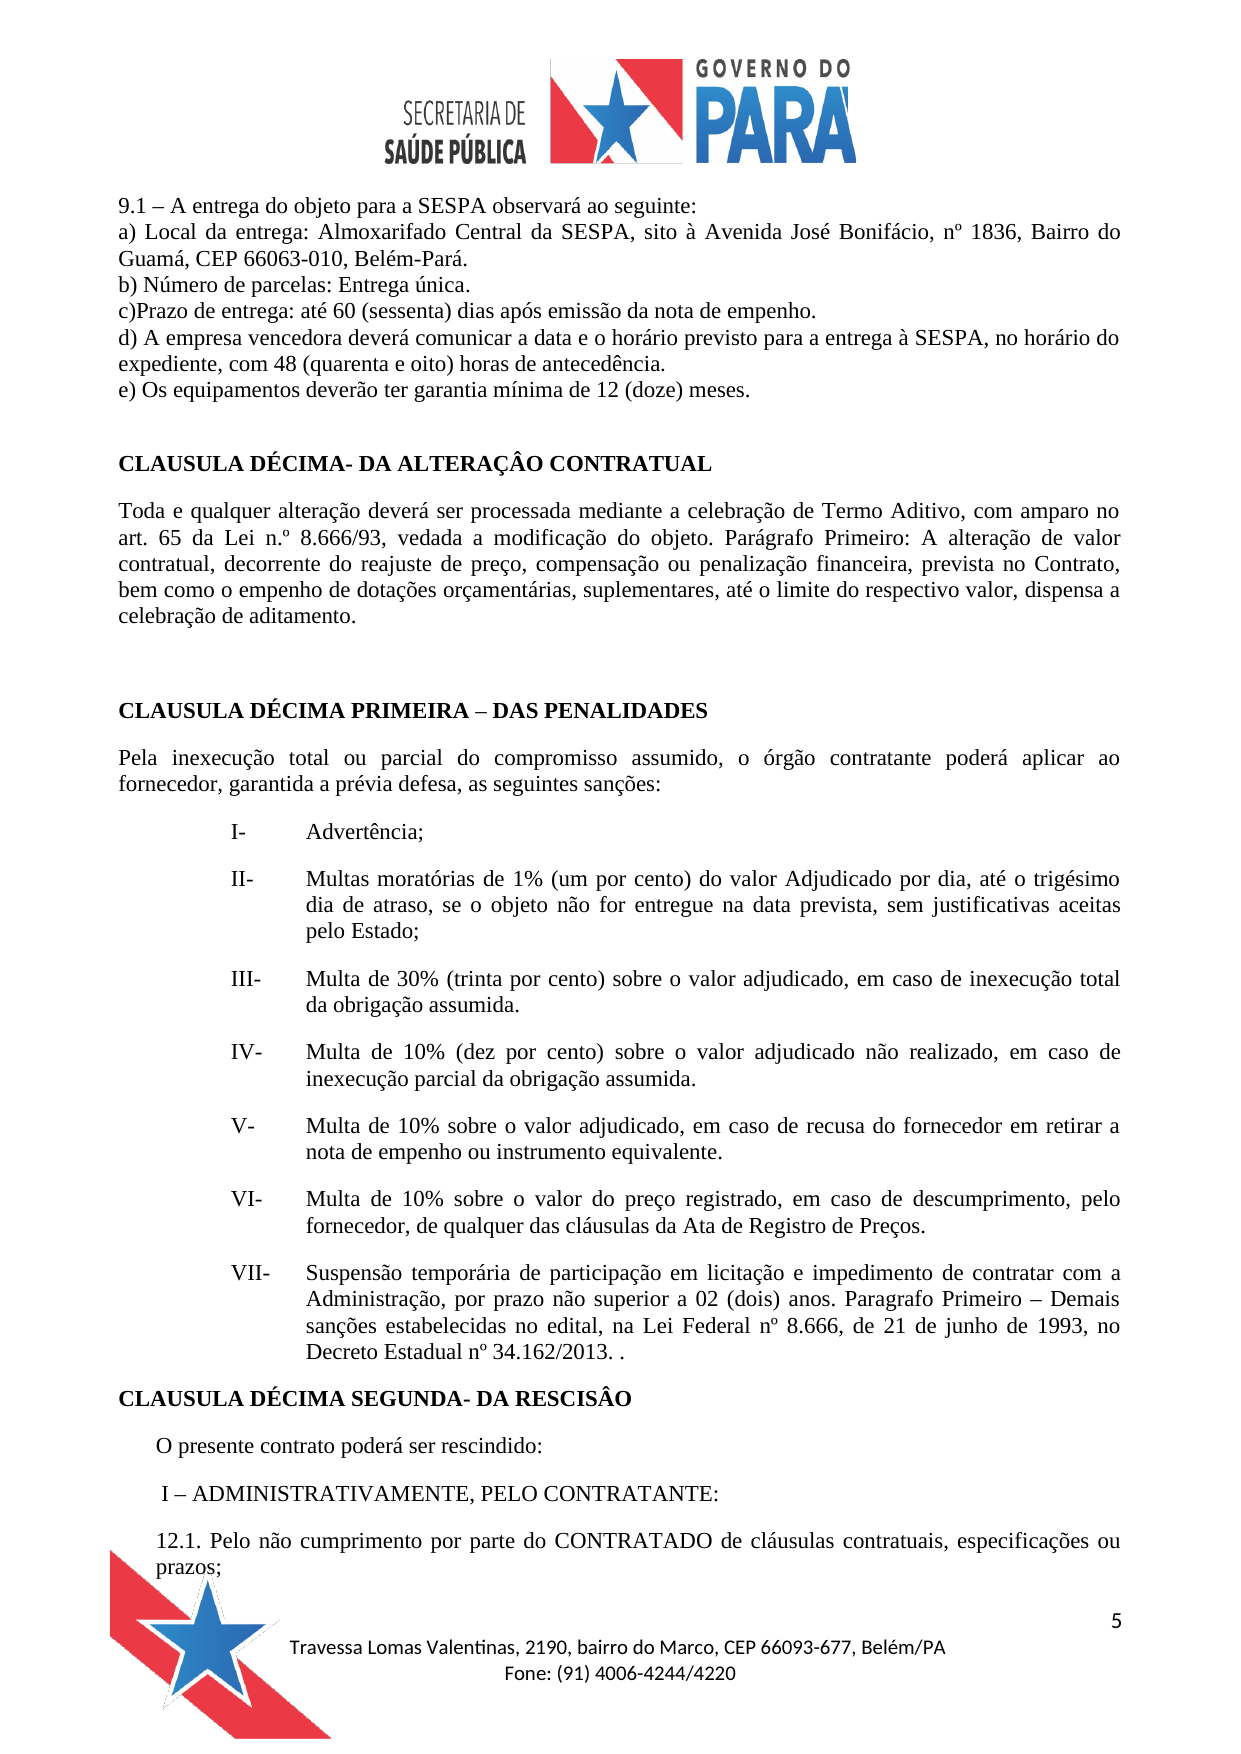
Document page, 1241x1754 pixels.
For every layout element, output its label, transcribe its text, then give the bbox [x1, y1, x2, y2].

text O presente contrato poderá ser rescindido: [156, 1432, 1122, 1459]
list Multa de 10% sobre o valor adjudicado, em caso de recusa do fornecedor em retirar a nota de empenho ou instrumento equivalente. [231, 1112, 1122, 1164]
list Multa de 10% sobre o valor do preço registrado, em caso de descumprimento, pelo fornecedor, de qualquer das cláusulas da Ata de Registro de Preços. [231, 1185, 1122, 1238]
text 9.1 – A entrega do objeto para a SESPA observará ao seguinte: [118, 192, 1122, 218]
text CLAUSULA DÉCIMA PRIMEIRA – DAS PENALIDADES [118, 697, 1122, 723]
text c)Prazo de entrega: até 60 (sessenta) dias após emissão da nota de empenho. [118, 297, 1122, 324]
list Multa de 10% (dez por cento) sobre o valor adjudicado não realizado, em caso de inexecução parcial da obrigação assumida. [231, 1038, 1122, 1091]
text b) Número de parcelas: Entrega única. [118, 271, 1122, 297]
text Pela inexecução total ou parcial do compromisso assumido, o órgão contratante poderá aplicar ao fornecedor, garantida a prévia defesa, as seguintes sanções: [118, 744, 1122, 797]
text a) Local da entrega: Almoxarifado Central da SESPA, sito à Avenida José Bonifácio, nº 1836, Bairro do Guamá, CEP 66063-010, Belém-Pará. [118, 218, 1122, 271]
text CLAUSULA DÉCIMA SEGUNDA- DA RESCISÂO [118, 1385, 1122, 1412]
text 12.1. Pelo não cumprimento por parte do CONTRATADO de cláusulas contratuais, especificações ou prazos; [156, 1527, 1122, 1579]
list Advertência; [231, 818, 1122, 844]
text e) Os equipamentos deverão ter garantia mínima de 12 (doze) meses. [118, 376, 1122, 403]
text CLAUSULA DÉCIMA- DA ALTERAÇÂO CONTRATUAL [118, 450, 1122, 476]
text Toda e qualquer alteração deverá ser processada mediante a celebração de Termo Aditivo, com amparo no art. 65 da Lei n.º 8.666/93, vedada a modificação do objeto. Parágrafo Primeiro: A alteração de valor contratual, decorrente do reajuste de preço, compensação ou penalização financeira, prevista no Contrato, bem como o empenho de dotações orçamentárias, suplementares, até o limite do respectivo valor, dispensa a celebração de aditamento. [118, 497, 1122, 629]
list Suspensão temporária de participação em licitação e impedimento de contratar com a Administração, por prazo não superior a 02 (dois) anos. Paragrafo Primeiro – Demais sanções estabelecidas no edital, na Lei Federal nº 8.666, de 21 de junho de 1993, no Decreto Estadual nº 34.162/2013. . [231, 1259, 1122, 1364]
text d) A empresa vencedora deverá comunicar a data e o horário previsto para a entrega à SESPA, no horário do expediente, com 48 (quarenta e oito) horas de antecedência. [118, 324, 1122, 376]
list Multa de 30% (trinta por cento) sobre o valor adjudicado, em caso de inexecução total da obrigação assumida. [231, 965, 1122, 1017]
text I – ADMINISTRATIVAMENTE, PELO CONTRATANTE: [156, 1479, 1122, 1506]
list Multas moratórias de 1% (um por cento) do valor Adjudicado por dia, até o trigésimo dia de atraso, se o objeto não for entregue na data prevista, sem justificativas aceitas pelo Estado; [231, 865, 1122, 944]
